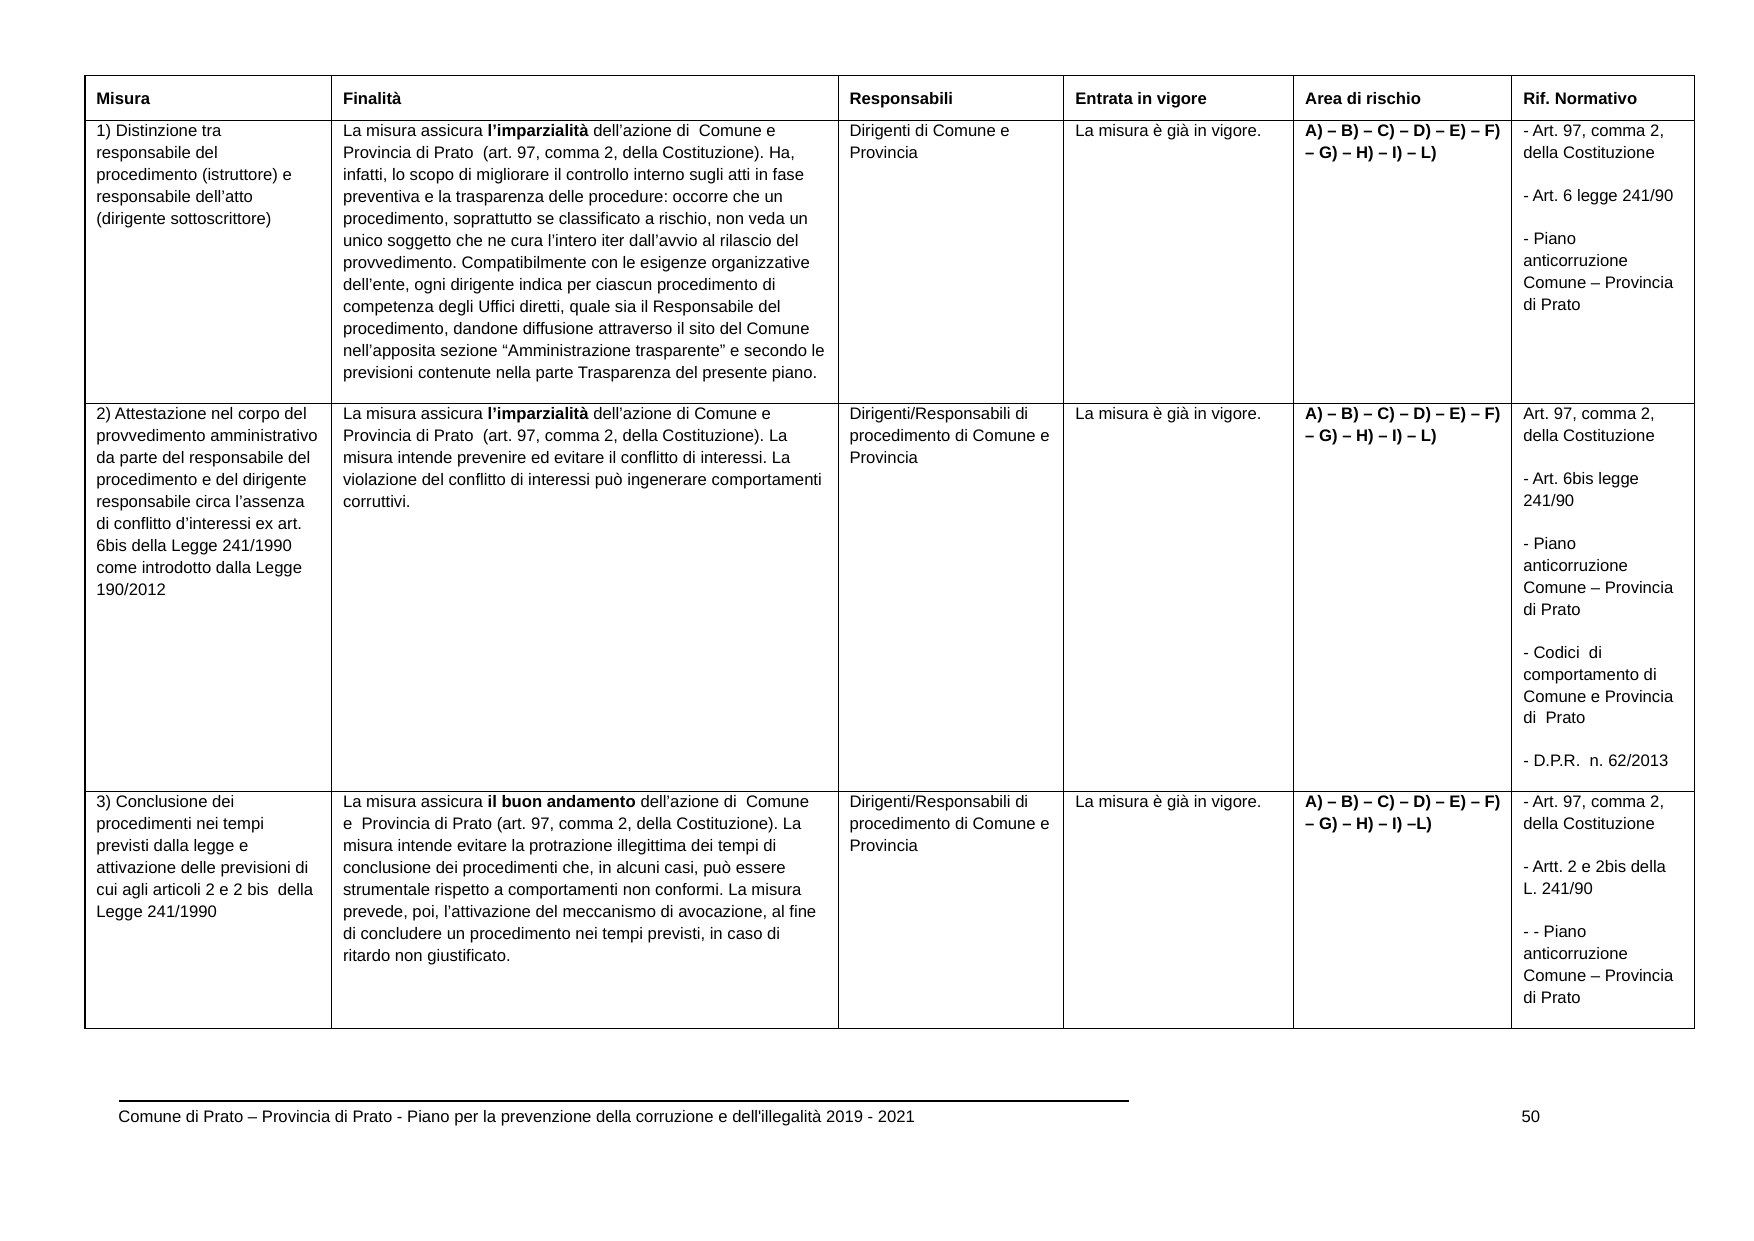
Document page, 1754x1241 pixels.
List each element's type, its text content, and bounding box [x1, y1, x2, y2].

table_cell 3) Conclusione dei procedimenti nei tempi previsti dalla legge e attivazione delle previsioni di cui agli articoli 2 e 2 bis della Legge 241/1990 [86, 792, 331, 1028]
table_cell Dirigenti/Responsabili di procedimento di Comune e Provincia [839, 792, 1063, 1028]
table_cell Dirigenti/Responsabili di procedimento di Comune e Provincia [839, 404, 1063, 791]
table_cell - Art. 97, comma 2, della Costituzione - Art. 6 legge 241/90 - Piano anticorruzione Comune – Provincia di Prato [1512, 121, 1694, 403]
table_cell A) – B) – C) – D) – E) – F) – G) – H) – I) – L) [1294, 404, 1511, 791]
table_cell La misura è già in vigore. [1064, 404, 1293, 791]
table_cell La misura assicura il buon andamento dell’azione di Comune e Provincia di Prato (art. 97, comma 2, della Costituzione). La misura intende evitare la protrazione illegittima dei tempi di conclusione dei procedimenti che, in alcuni casi, può essere strumentale rispetto a comportamenti non conformi. La misura prevede, poi, l’attivazione del meccanismo di avocazione, al fine di concludere un procedimento nei tempi previsti, in caso di ritardo non giustificato. [332, 792, 838, 1028]
table_cell 2) Attestazione nel corpo del provvedimento amministrativo da parte del responsabile del procedimento e del dirigente responsabile circa l’assenza di conflitto d’interessi ex art. 6bis della Legge 241/1990 come introdotto dalla Legge 190/2012 [86, 404, 331, 791]
table_header Misura [86, 76, 331, 120]
table_cell A) – B) – C) – D) – E) – F) – G) – H) – I) –L) [1294, 792, 1511, 1028]
table_header Area di rischio [1294, 76, 1511, 120]
table_header Entrata in vigore [1064, 76, 1293, 120]
table_header Finalità [332, 76, 838, 120]
table_cell - Art. 97, comma 2, della Costituzione - Artt. 2 e 2bis della L. 241/90 - - Piano anticorruzione Comune – Provincia di Prato [1512, 792, 1694, 1028]
table_cell La misura è già in vigore. [1064, 121, 1293, 403]
table_cell Dirigenti di Comune e Provincia [839, 121, 1063, 403]
table_cell La misura assicura l’imparzialità dell’azione di Comune e Provincia di Prato (art. 97, comma 2, della Costituzione). La misura intende prevenire ed evitare il conflitto di interessi. La violazione del conflitto di interessi può ingenerare comportamenti corruttivi. [332, 404, 838, 791]
table_cell La misura assicura l’imparzialità dell’azione di Comune e Provincia di Prato (art. 97, comma 2, della Costituzione). Ha, infatti, lo scopo di migliorare il controllo interno sugli atti in fase preventiva e la trasparenza delle procedure: occorre che un procedimento, soprattutto se classificato a rischio, non veda un unico soggetto che ne cura l’intero iter dall’avvio al rilascio del provvedimento. Compatibilmente con le esigenze organizzative dell’ente, ogni dirigente indica per ciascun procedimento di competenza degli Uffici diretti, quale sia il Responsabile del procedimento, dandone diffusione attraverso il sito del Comune nell’apposita sezione “Amministrazione trasparente” e secondo le previsioni contenute nella parte Trasparenza del presente piano. [332, 121, 838, 403]
table_cell La misura è già in vigore. [1064, 792, 1293, 1028]
table_cell Art. 97, comma 2, della Costituzione - Art. 6bis legge 241/90 - Piano anticorruzione Comune – Provincia di Prato - Codici di comportamento di Comune e Provincia di Prato - D.P.R. n. 62/2013 [1512, 404, 1694, 791]
table_cell A) – B) – C) – D) – E) – F) – G) – H) – I) – L) [1294, 121, 1511, 403]
table_header Rif. Normativo [1512, 76, 1694, 120]
table_header Responsabili [839, 76, 1063, 120]
table_cell 1) Distinzione tra responsabile del procedimento (istruttore) e responsabile dell’atto (dirigente sottoscrittore) [86, 121, 331, 403]
